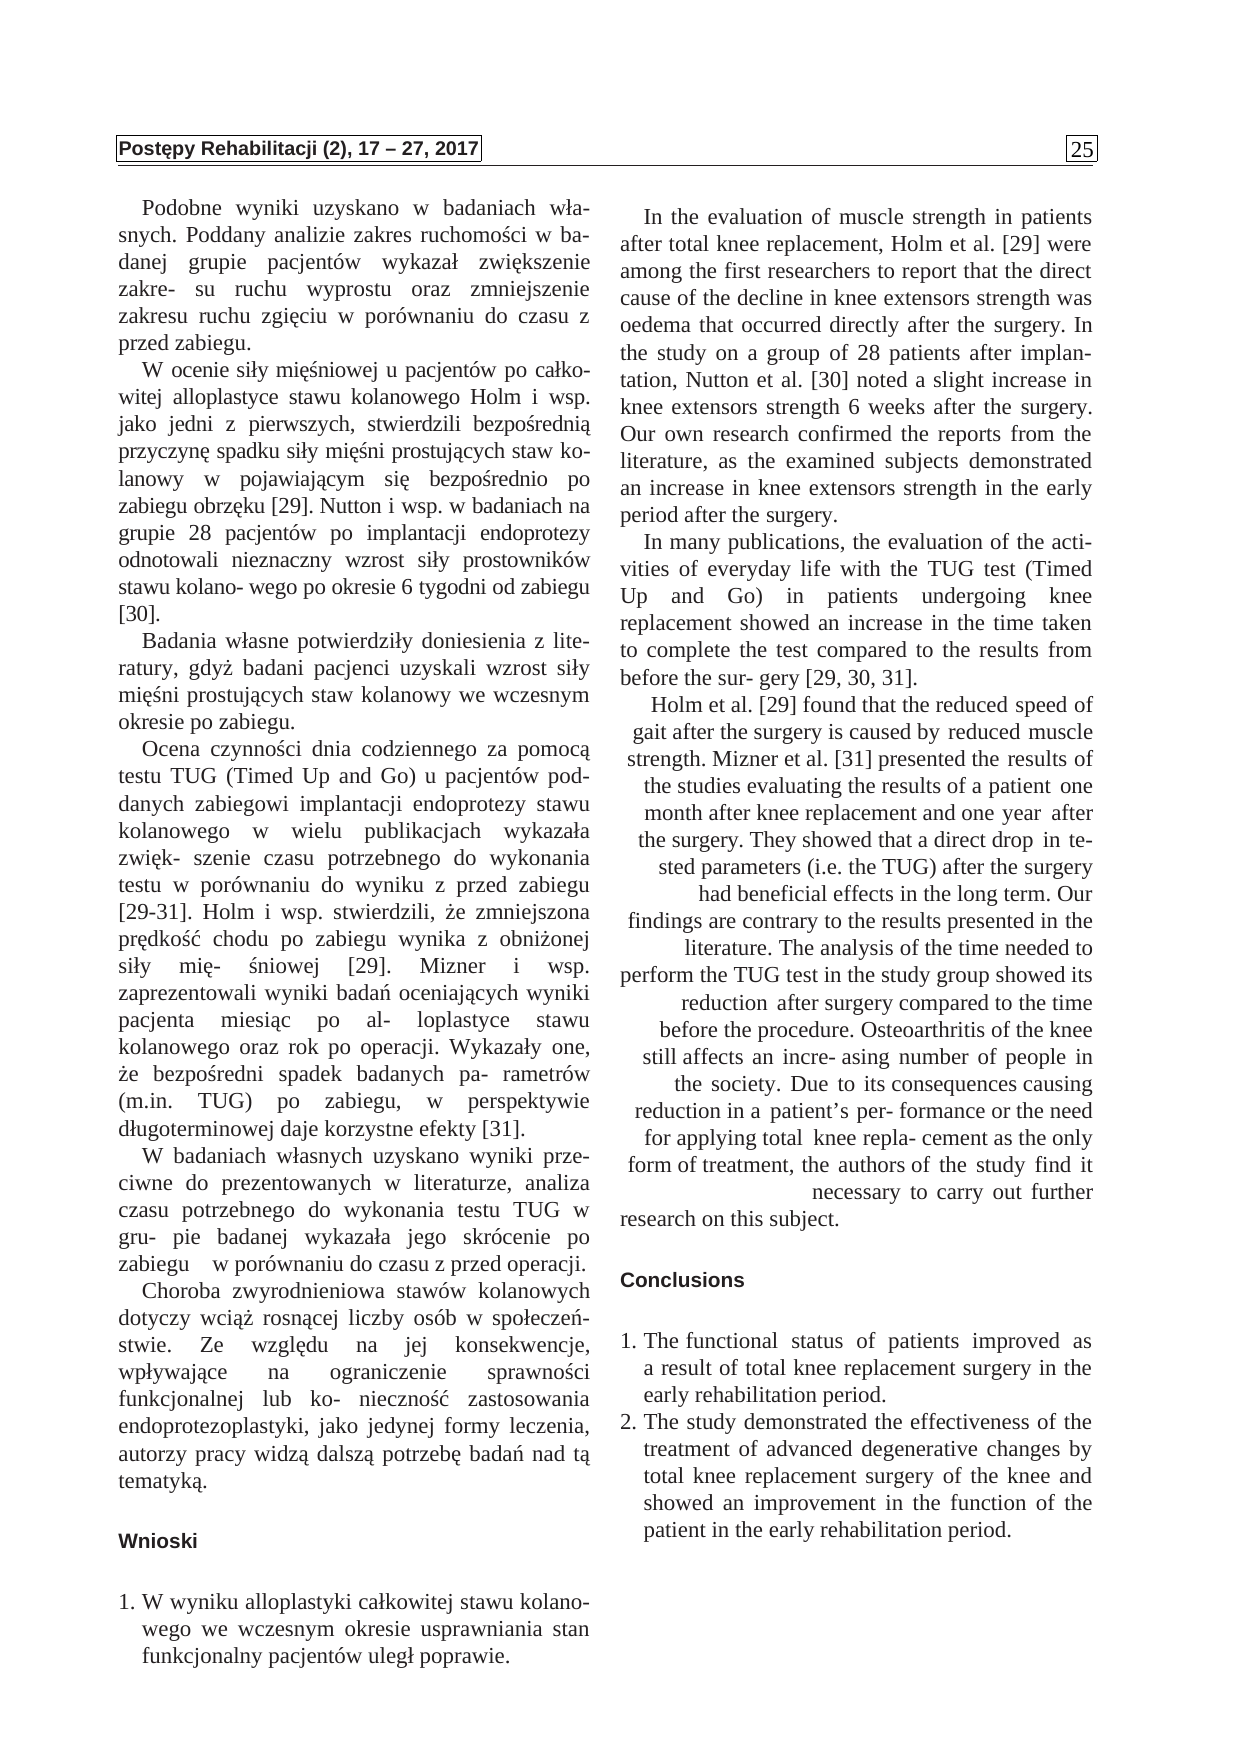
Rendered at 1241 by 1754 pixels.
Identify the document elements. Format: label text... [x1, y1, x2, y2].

list The study demonstrated the effectiveness of the treatment of advanced degenerative changes by total knee replacement surgery of the knee and showed an improvement in the function of the patient in the early rehabilitation period. [620, 1408, 1093, 1543]
text In the evaluation of muscle strength in patients after total knee replacement, Holm et al. [29] were among the first researchers to report that the direct cause of the decline in knee extensors strength was oedema that occurred directly after the surgery. In the study on a group of 28 patients after implan- tation, Nutton et al. [30] noted a slight increase in knee extensors strength 6 weeks after the surgery. Our own research confirmed the reports from the literature, as the examined subjects demonstrated an increase in knee extensors strength in the early period after the surgery. [620, 203, 1093, 527]
text Conclusions [620, 1267, 1105, 1291]
text W ocenie siły mięśniowej u pacjentów po całko- witej alloplastyce stawu kolanowego Holm i wsp. jako jedni z pierwszych, stwierdzili bezpośrednią przyczynę spadku siły mięśni prostujących staw ko- lanowy w pojawiającym się bezpośrednio po zabiegu obrzęku [29]. Nutton i wsp. w badaniach na grupie 28 pacjentów po implantacji endoprotezy odnotowali nieznaczny wzrost siły prostowników stawu kolano- wego po okresie 6 tygodni od zabiegu [30]. [118, 356, 590, 626]
text 1. W wyniku alloplastyki całkowitej stawu kolano- wego we wczesnym okresie usprawniania stan funkcjonalny pacjentów uległ poprawie. [118, 1588, 590, 1669]
text Ocena czynności dnia codziennego za pomocą testu TUG (Timed Up and Go) u pacjentów pod- danych zabiegowi implantacji endoprotezy stawu kolanowego w wielu publikacjach wykazała zwięk- szenie czasu potrzebnego do wykonania testu w porównaniu do wyniku z przed zabiegu [29-31]. Holm i wsp. stwierdzili, że zmniejszona prędkość chodu po zabiegu wynika z obniżonej siły mię- śniowej [29]. Mizner i wsp. zaprezentowali wyniki badań oceniających wyniki pacjenta miesiąc po al- loplastyce stawu kolanowego oraz rok po operacji. Wykazały one, że bezpośredni spadek badanych pa- rametrów (m.in. TUG) po zabiegu, w perspektywie długoterminowej daje korzystne efekty [31]. [118, 735, 590, 1141]
text W badaniach własnych uzyskano wyniki prze- ciwne do prezentowanych w literaturze, analiza czasu potrzebnego do wykonania testu TUG w gru- pie badanej wykazała jego skrócenie po zabiegu w porównaniu do czasu z przed operacji. [118, 1142, 590, 1276]
text Wnioski [118, 1529, 590, 1553]
text research on this subject. [620, 1205, 1105, 1232]
text Holm et al. [29] found that the reduced speed of gait after the surgery is caused by reduced muscle strength. Mizner et al. [31] presented the results of the studies evaluating the results of a patient one month after knee replacement and one year after the surgery. They showed that a direct drop in te- sted parameters (i.e. the TUG) after the surgery had beneficial effects in the long term. Our findings are contrary to the results presented in the literature. The analysis of the time needed to perform the TUG test in the study group showed its reduction after surgery compared to the time before the procedure. Osteoarthritis of the knee still affects an incre- asing number of people in the society. Due to its consequences causing reduction in a patient’s per- formance or the need for applying total knee repla- cement as the only form of treatment, the authors of the study find it necessary to carry out further [620, 691, 1093, 1204]
text Choroba zwyrodnieniowa stawów kolanowych dotyczy wciąż rosnącej liczby osób w społeczeń- stwie. Ze względu na jej konsekwencje, wpływające na ograniczenie sprawności funkcjonalnej lub ko- nieczność zastosowania endoprotezoplastyki, jako jedynej formy leczenia, autorzy pracy widzą dalszą potrzebę badań nad tą tematyką. [118, 1277, 590, 1493]
list The functional status of patients improved as a result of total knee replacement surgery in the early rehabilitation period. [620, 1327, 1093, 1407]
text In many publications, the evaluation of the acti- vities of everyday life with the TUG test (Timed Up and Go) in patients undergoing knee replacement showed an increase in the time taken to complete the test compared to the results from before the sur- gery [29, 30, 31]. [620, 528, 1093, 690]
text Podobne wyniki uzyskano w badaniach wła- snych. Poddany analizie zakres ruchomości w ba- danej grupie pacjentów wykazał zwiększenie zakre- su ruchu wyprostu oraz zmniejszenie zakresu ruchu zgięciu w porównaniu do czasu z przed zabiegu. [118, 194, 590, 356]
text Badania własne potwierdziły doniesienia z lite- ratury, gdyż badani pacjenci uzyskali wzrost siły mięśni prostujących staw kolanowy we wczesnym okresie po zabiegu. [118, 627, 590, 735]
